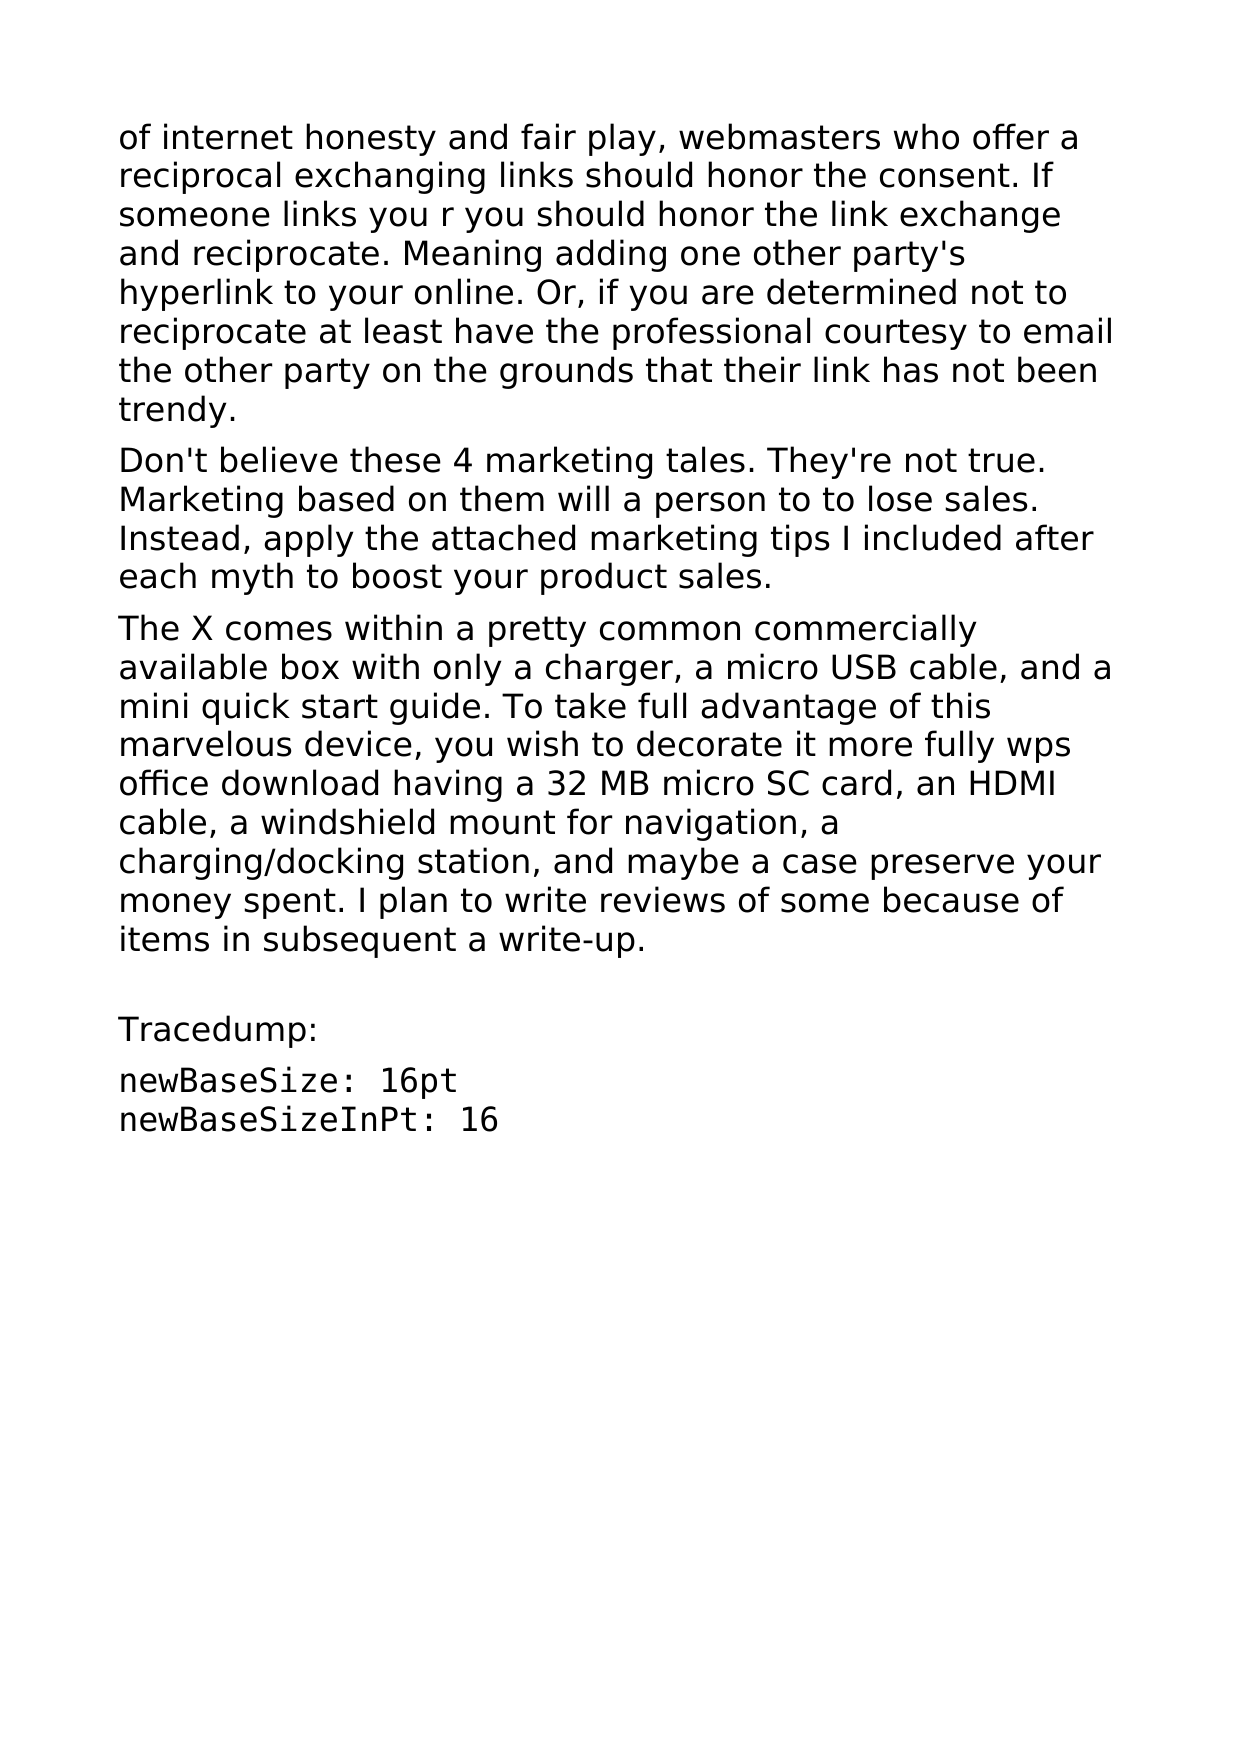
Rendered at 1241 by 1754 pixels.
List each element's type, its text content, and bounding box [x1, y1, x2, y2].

text Don't believe these 4 marketing tales. They're not true. Marketing based on them will a person to to lose sales. Instead, apply the attached marketing tips I included after each myth to boost your product sales. [118, 441, 1122, 597]
text Tracedump: [118, 972, 1122, 1049]
text newBaseSize: 16pt newBaseSizeInPt: 16 [118, 1062, 1122, 1139]
text of internet honesty and fair play, webmasters who offer a reciprocal exchanging links should honor the consent. If someone links you r you should honor the link exchange and reciprocate. Meaning adding one other party's hyperlink to your online. Or, if you are determined not to reciprocate at least have the professional courtesy to email the other party on the grounds that their link has not been trendy. [118, 118, 1122, 429]
text The X comes within a pretty common commercially available box with only a charger, a micro USB cable, and a mini quick start guide. To take full advantage of this marvelous device, you wish to decorate it more fully wps office download having a 32 MB micro SC card, an HDMI cable, a windshield mount for navigation, a charging/docking station, and maybe a case preserve your money spent. I plan to write reviews of some because of items in subsequent a write-up. [118, 609, 1122, 959]
